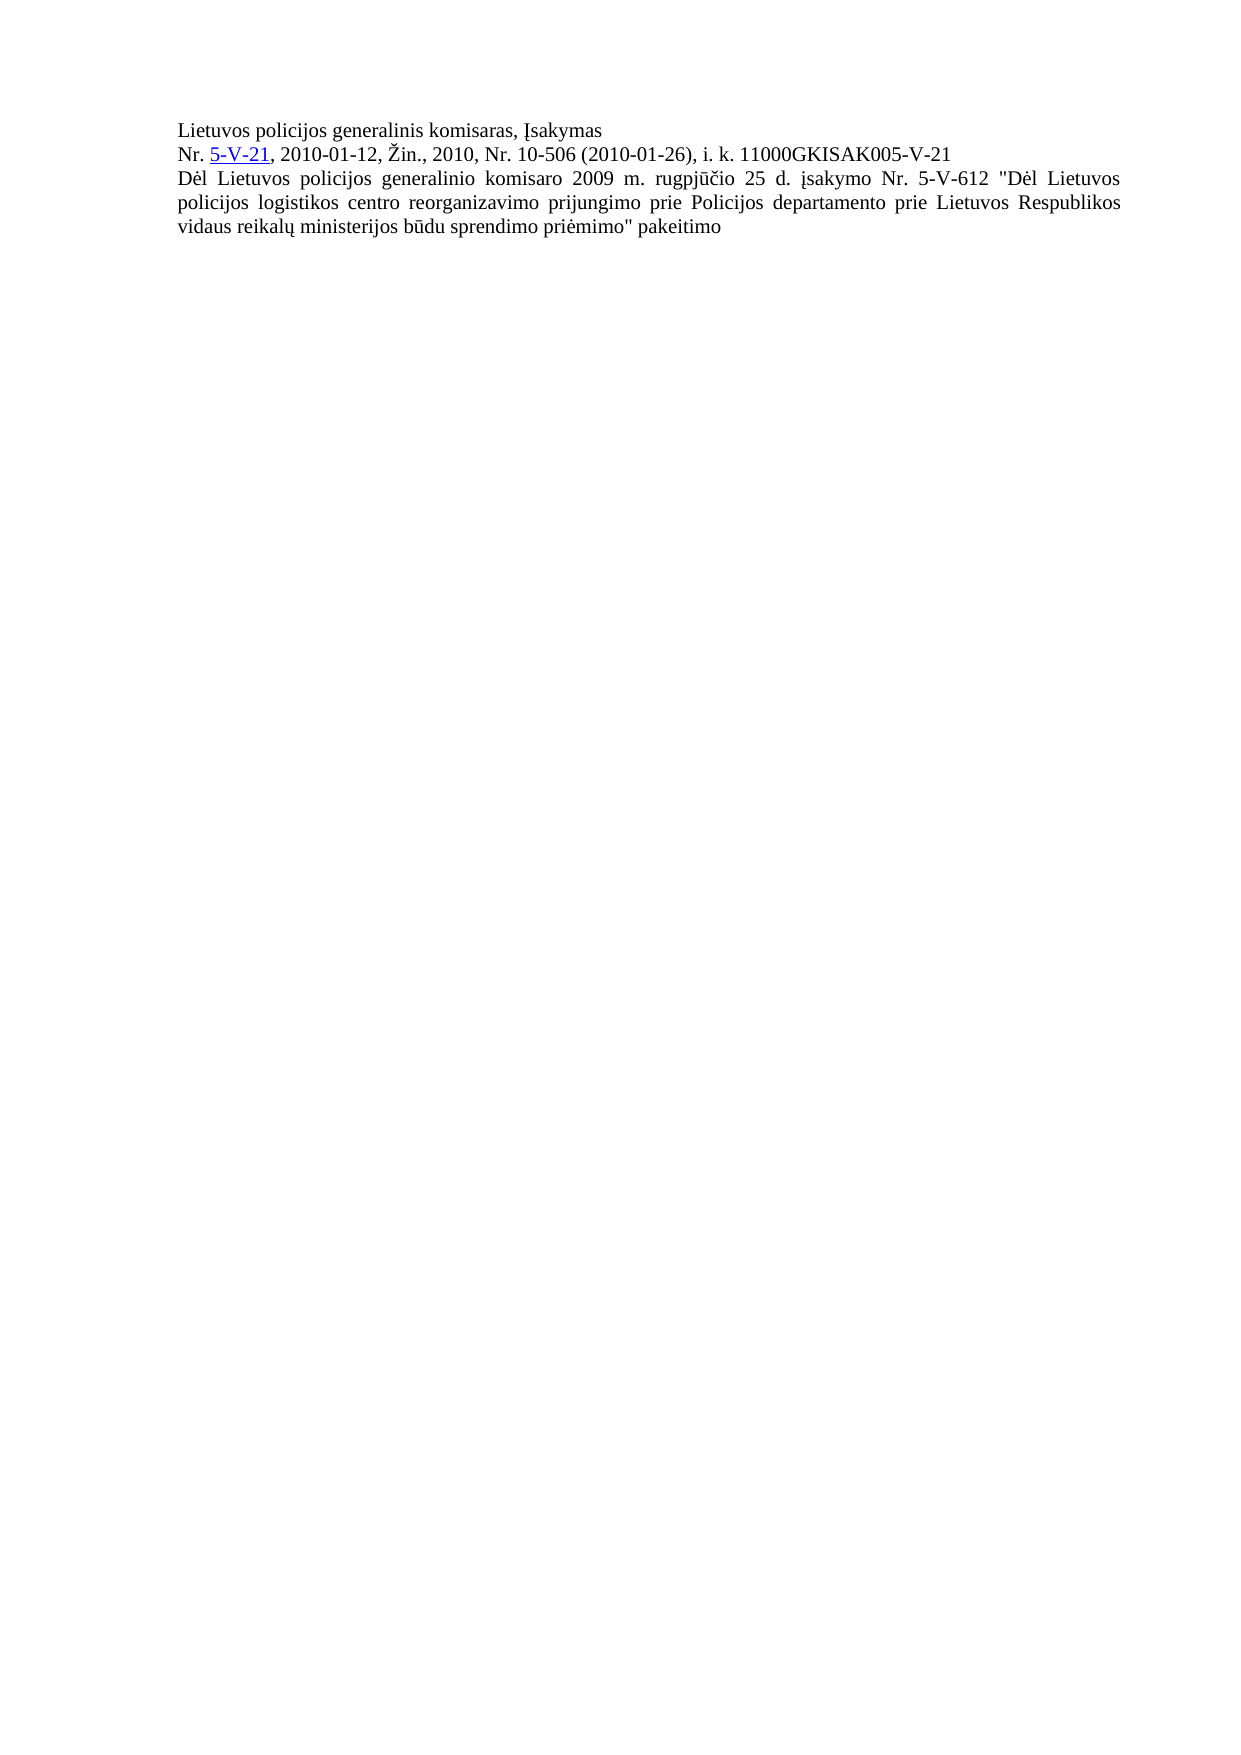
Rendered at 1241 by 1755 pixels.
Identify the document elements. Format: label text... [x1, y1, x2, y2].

text Nr. 5-V-21, 2010-01-12, Žin., 2010, Nr. 10-506 (2010-01-26), i. k. 11000GKISAK005-V-21 [177, 142, 1122, 166]
text Lietuvos policijos generalinis komisaras, Įsakymas [177, 118, 1122, 142]
text Dėl Lietuvos policijos generalinio komisaro 2009 m. rugpjūčio 25 d. įsakymo Nr. 5-V-612 "Dėl Lietuvos policijos logistikos centro reorganizavimo prijungimo prie Policijos departamento prie Lietuvos Respublikos vidaus reikalų ministerijos būdu sprendimo priėmimo" pakeitimo [177, 166, 1122, 238]
